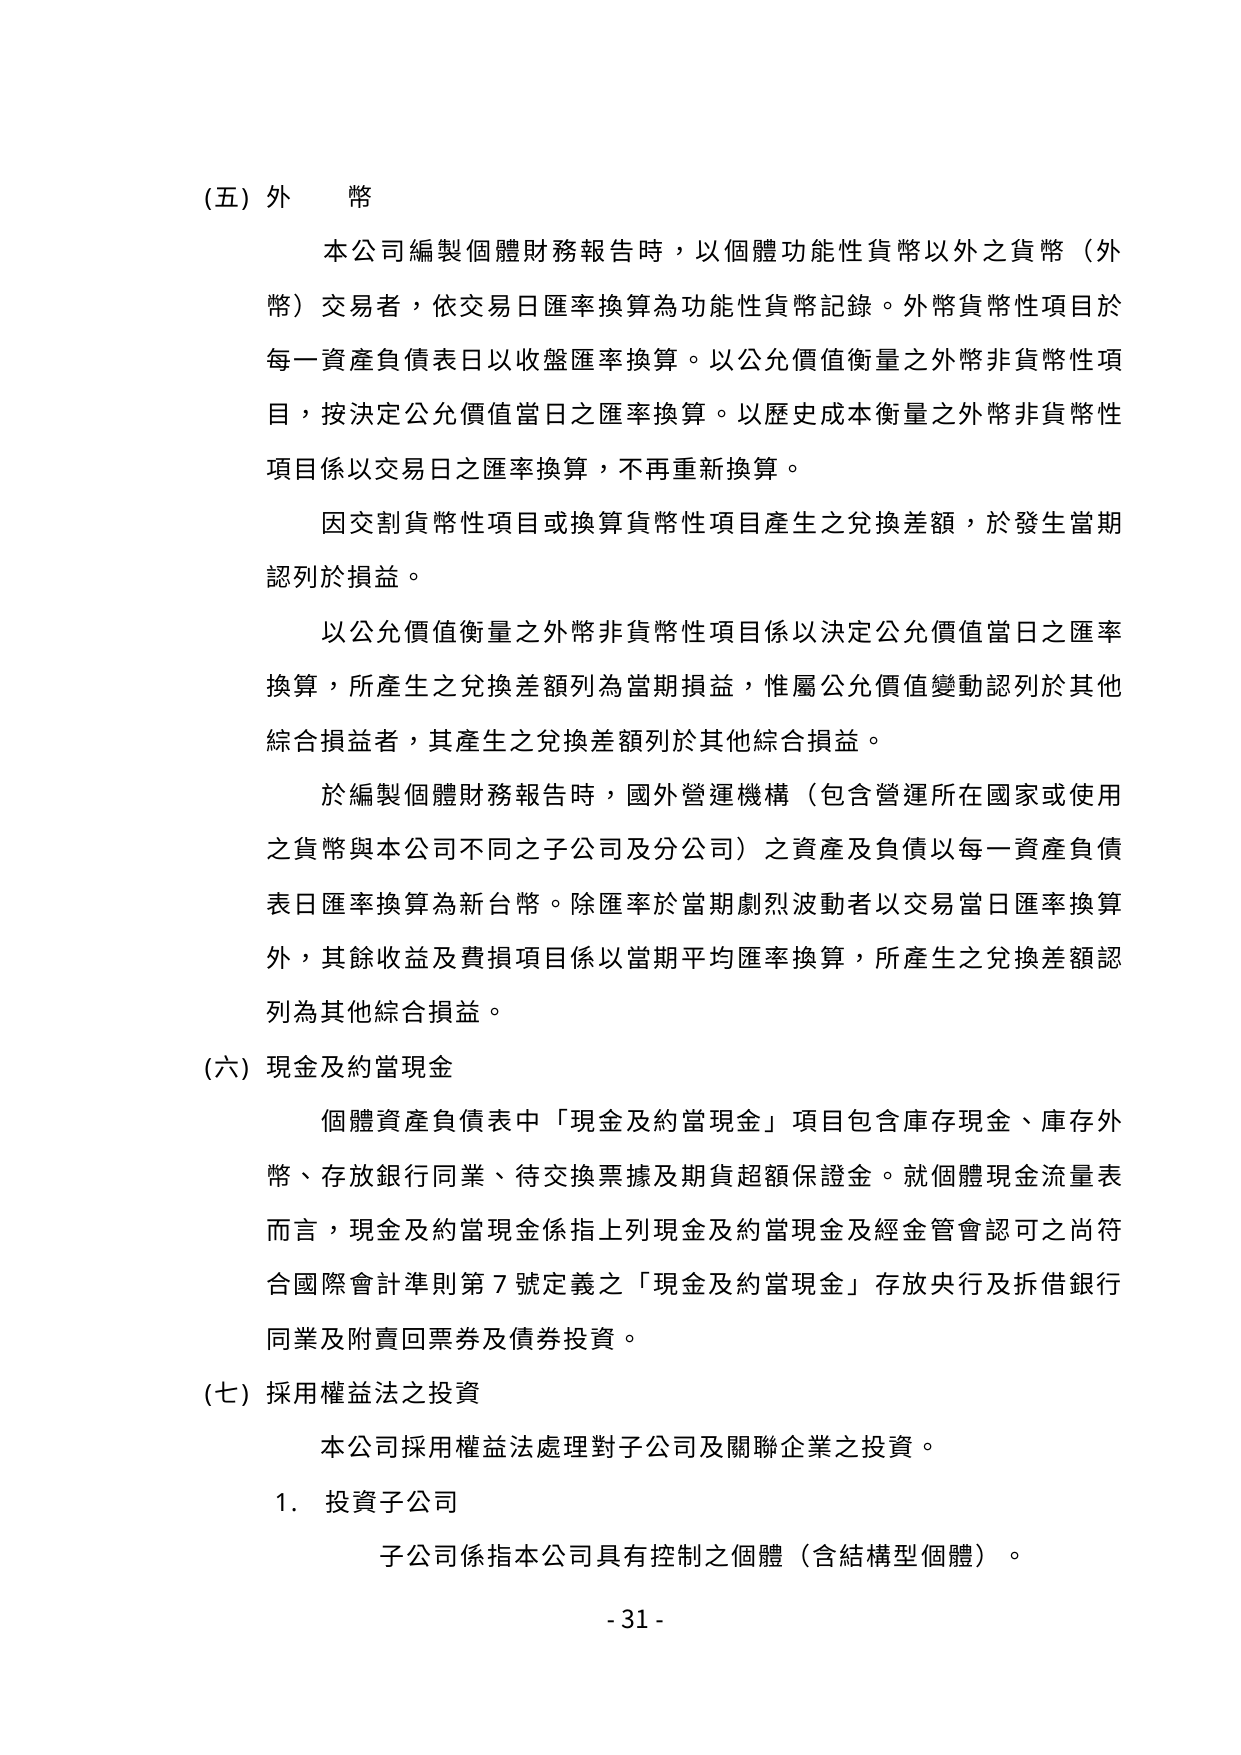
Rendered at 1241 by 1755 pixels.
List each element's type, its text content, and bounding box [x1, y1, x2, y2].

text (七) 採用權益法之投資 [177, 1373, 1122, 1410]
text (六) 現金及約當現金 [177, 1047, 1122, 1083]
text 本公司採用權益法處理對子公司及關聯企業之投資。 [266, 1428, 1122, 1464]
text (五) 外 幣 [177, 177, 1122, 213]
text 於編製個體財務報告時，國外營運機構（包含營運所在國家或使用之貨幣與本公司不同之子公司及分公司）之資產及負債以每一資產負債表日匯率換算為新台幣。除匯率於當期劇烈波動者以交易當日匯率換算外，其餘收益及費損項目係以當期平均匯率換算，所產生之兌換差額認列為其他綜合損益。 [266, 775, 1122, 1029]
text 子公司係指本公司具有控制之個體（含結構型個體）。 [325, 1537, 1122, 1573]
text 1. 投資子公司 [266, 1482, 1122, 1518]
text 因交割貨幣性項目或換算貨幣性項目產生之兌換差額，於發生當期認列於損益。 [266, 503, 1122, 594]
text 以公允價值衡量之外幣非貨幣性項目係以決定公允價值當日之匯率換算，所產生之兌換差額列為當期損益，惟屬公允價值變動認列於其他綜合損益者，其產生之兌換差額列於其他綜合損益。 [266, 612, 1122, 757]
text 個體資產負債表中「現金及約當現金」項目包含庫存現金、庫存外幣、存放銀行同業、待交換票據及期貨超額保證金。就個體現金流量表而言，現金及約當現金係指上列現金及約當現金及經金管會認可之尚符合國際會計準則第7號定義之「現金及約當現金」存放央行及拆借銀行同業及附賣回票券及債券投資。 [266, 1102, 1122, 1355]
text 本公司編製個體財務報告時，以個體功能性貨幣以外之貨幣（外幣）交易者，依交易日匯率換算為功能性貨幣記錄。外幣貨幣性項目於每一資產負債表日以收盤匯率換算。以公允價值衡量之外幣非貨幣性項目，按決定公允價值當日之匯率換算。以歷史成本衡量之外幣非貨幣性項目係以交易日之匯率換算，不再重新換算。 [266, 232, 1122, 485]
